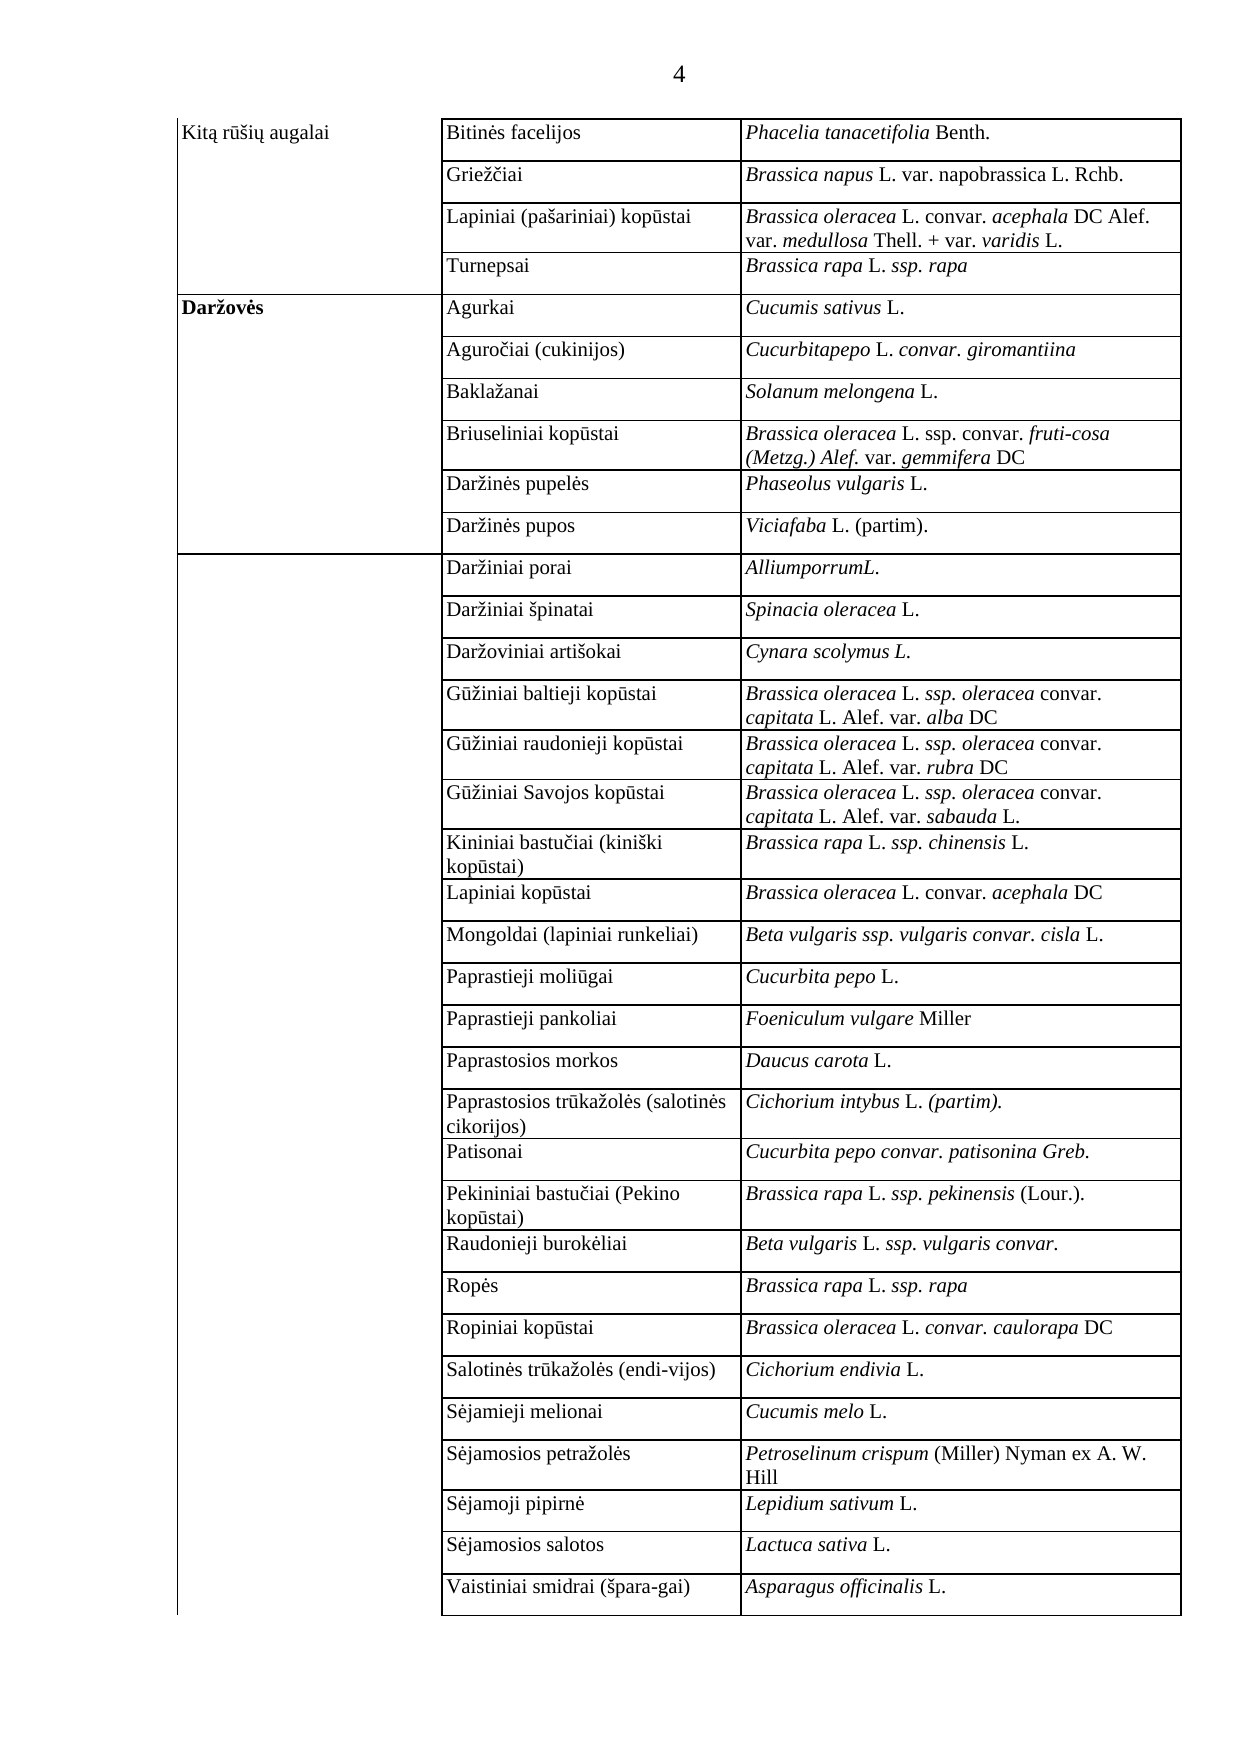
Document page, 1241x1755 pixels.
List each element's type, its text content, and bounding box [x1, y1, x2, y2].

table_cell Sėjamosios petražolės [443, 1441, 740, 1489]
table_cell Baklažanai [443, 379, 740, 420]
table_cell [178, 202, 441, 252]
table_cell Cucumis sativus L. [742, 295, 1180, 336]
table_cell Beta vulgaris L. ssp. vulgaris convar. [742, 1231, 1180, 1271]
table_cell Bitinės facelijos [443, 120, 740, 160]
table_cell [178, 962, 441, 1004]
table_cell [178, 252, 441, 294]
table_cell Brassica rapa L. ssp. rapa [742, 1273, 1180, 1313]
table_cell Gūžiniai Savojos kopūstai [443, 780, 740, 828]
table_cell Cichorium intybus L. (partim). [742, 1090, 1180, 1138]
table_cell Paprastieji moliūgai [443, 964, 740, 1004]
table_cell Daucus carota L. [742, 1048, 1180, 1088]
table_cell Cynara scolymus L. [742, 639, 1180, 679]
table_cell Brassica rapa L. ssp. rapa [742, 253, 1180, 294]
table_cell Cichorium endivia L. [742, 1357, 1180, 1397]
table_cell [178, 336, 441, 378]
table_cell Sėjamieji melionai [443, 1399, 740, 1439]
table_cell Beta vulgaris ssp. vulgaris convar. cisla L. [742, 922, 1180, 962]
table_cell Brassica rapa L. ssp. pekinensis (Lour.). [742, 1181, 1180, 1229]
table_cell Griežčiai [443, 162, 740, 202]
table_cell [178, 555, 441, 595]
table_cell Mongoldai (lapiniai runkeliai) [443, 922, 740, 962]
table_cell Phaseolus vulgaris L. [742, 471, 1180, 511]
table_cell [178, 1004, 441, 1046]
table_cell Spinacia oleracea L. [742, 597, 1180, 637]
table_cell Patisonai [443, 1139, 740, 1179]
table_cell Gūžiniai baltieji kopūstai [443, 681, 740, 729]
table_cell Foeniculum vulgare Miller [742, 1006, 1180, 1046]
table_cell [178, 1355, 441, 1397]
table_cell Phacelia tanacetifolia Benth. [742, 120, 1180, 160]
table_cell Lapiniai kopūstai [443, 880, 740, 920]
table_cell Aguročiai (cukinijos) [443, 337, 740, 378]
table_cell Daržinės pupos [443, 513, 740, 553]
table_cell [178, 1046, 441, 1088]
table_cell [178, 729, 441, 779]
table_cell [178, 878, 441, 920]
table_cell [178, 1489, 441, 1531]
table_cell Turnepsai [443, 253, 740, 294]
table_cell Sėjamoji pipirnė [443, 1491, 740, 1531]
table_cell [178, 1138, 441, 1179]
table_cell Cucurbitapepo L. convar. giromantiina [742, 337, 1180, 378]
table_cell Solanum melongena L. [742, 379, 1180, 420]
table_cell [178, 378, 441, 420]
table_cell Lapiniai (pašariniai) kopūstai [443, 204, 740, 252]
table_cell Cucurbita pepo convar. patisonina Greb. [742, 1139, 1180, 1179]
table_cell [178, 779, 441, 828]
table_cell Ropiniai kopūstai [443, 1315, 740, 1355]
table_cell [178, 595, 441, 637]
table_cell Daržinės pupelės [443, 471, 740, 511]
table_cell [178, 1229, 441, 1271]
table_cell Salotinės trūkažolės (endi-vijos) [443, 1357, 740, 1397]
table_cell Daržiniai špinatai [443, 597, 740, 637]
table_cell [178, 1313, 441, 1355]
table_cell [178, 679, 441, 729]
table_cell Cucurbita pepo L. [742, 964, 1180, 1004]
table_cell Paprastosios morkos [443, 1048, 740, 1088]
table_cell [178, 1088, 441, 1138]
table_cell Brassica rapa L. ssp. chinensis L. [742, 830, 1180, 878]
table_cell Brassica oleracea L. convar. acephala DC [742, 880, 1180, 920]
table_cell Cucumis melo L. [742, 1399, 1180, 1439]
table_cell [178, 920, 441, 962]
table_cell Lepidium sativum L. [742, 1491, 1180, 1531]
table_cell Briuseliniai kopūstai [443, 421, 740, 469]
table_cell [178, 160, 441, 202]
table_cell Asparagus officinalis L. [742, 1575, 1180, 1615]
table_cell Daržoviniai artišokai [443, 639, 740, 679]
table_cell [178, 1439, 441, 1489]
table_cell Lactuca sativa L. [742, 1532, 1180, 1573]
table_cell [178, 1271, 441, 1313]
table_cell Daržovės [178, 295, 441, 336]
table_cell Kitą rūšių augalai [178, 118, 441, 160]
table_cell Brassica napus L. var. napobrassica L. Rchb. [742, 162, 1180, 202]
table_cell Ropės [443, 1273, 740, 1313]
table_cell Vaistiniai smidrai (špara-gai) [443, 1575, 740, 1615]
table_cell Raudonieji burokėliai [443, 1231, 740, 1271]
table_cell Paprastieji pankoliai [443, 1006, 740, 1046]
table_cell Viciafaba L. (partim). [742, 513, 1180, 553]
table_cell [178, 637, 441, 679]
table_cell [178, 828, 441, 878]
table_cell Agurkai [443, 295, 740, 336]
table_cell Brassica oleracea L. convar. caulorapa DC [742, 1315, 1180, 1355]
table_cell Gūžiniai raudonieji kopūstai [443, 731, 740, 779]
table_cell [178, 420, 441, 553]
table_cell [178, 1573, 441, 1615]
table_cell Sėjamosios salotos [443, 1532, 740, 1573]
table_cell [178, 1531, 441, 1573]
table_cell Daržiniai porai [443, 555, 740, 595]
table_cell AlliumporrumL. [742, 555, 1180, 595]
table_cell [178, 1180, 441, 1229]
table_cell [178, 1397, 441, 1439]
